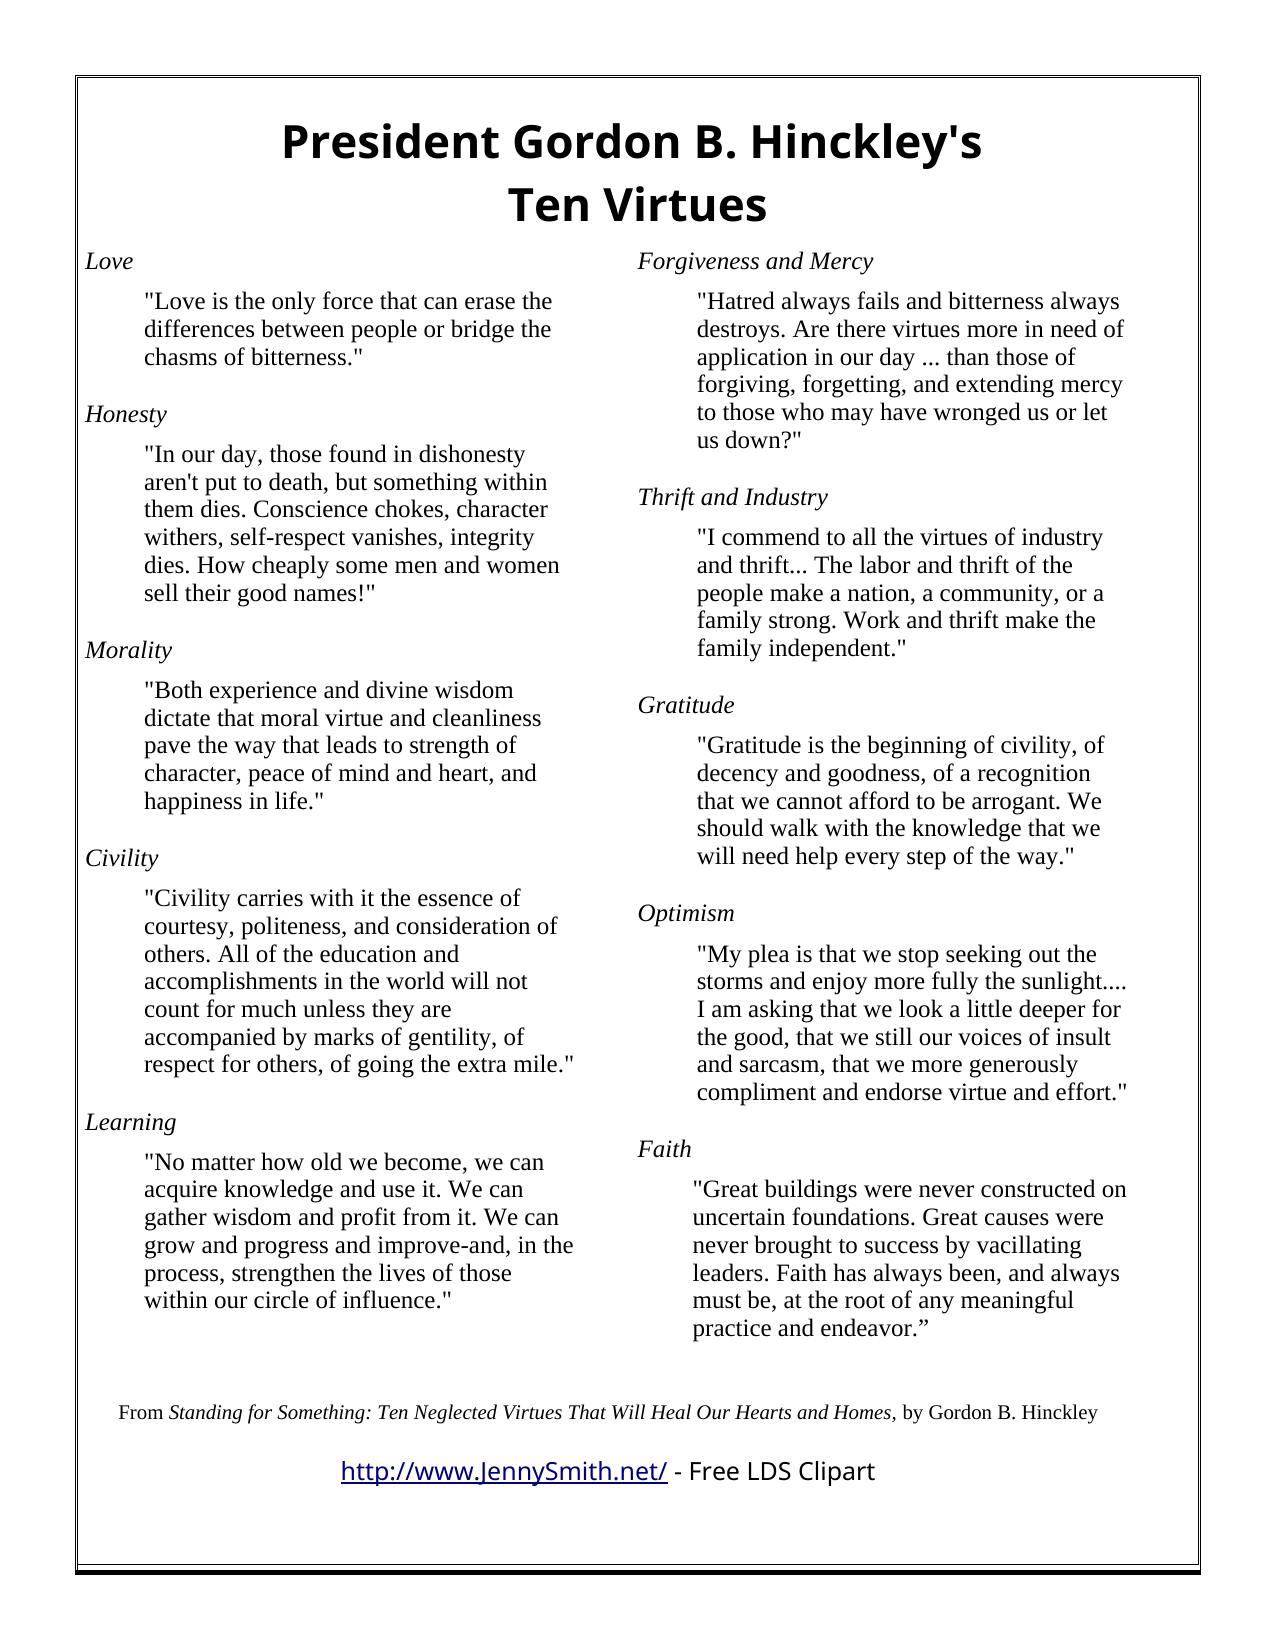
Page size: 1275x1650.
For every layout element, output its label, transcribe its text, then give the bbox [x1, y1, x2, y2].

text Gratitude [637, 691, 1190, 719]
text "Civility carries with it the essence of courtesy, politeness, and consideration of others. All of the education and accomplishments in the world will not count for much unless they are accompanied by marks of gentility, of respect for others, of going the extra mile." [144, 884, 578, 1078]
text From Standing for Something: Ten Neglected Virtues That Will Heal Our Hearts and Homes, by Gordon B. Hinckley [85, 1401, 1131, 1424]
text Morality [85, 636, 637, 663]
text Faith [637, 1135, 1190, 1163]
text "No matter how old we become, we can acquire knowledge and use it. We can gather wisdom and profit from it. We can grow and progress and improve-and, in the process, strengthen the lives of those within our circle of influence." [144, 1148, 578, 1314]
text "Love is the only force that can erase the differences between people or bridge the chasms of bitterness." [144, 287, 578, 370]
text "I commend to all the virtues of industry and thrift... The labor and thrift of the people make a nation, a community, or a family strong. Work and thrift make the family independent." [697, 523, 1131, 662]
text "My plea is that we stop seeking out the storms and enjoy more fully the sunlight.... I am asking that we look a little deeper for the good, that we still our voices of insult and sarcasm, that we more generously compliment and endorse virtue and effort." [697, 940, 1131, 1106]
text Thrift and Industry [637, 483, 1190, 511]
text "Gratitude is the beginning of civility, of decency and goodness, of a recognition that we cannot afford to be arrogant. We should walk with the knowledge that we will need help every step of the way." [697, 731, 1131, 870]
text Honesty [85, 400, 637, 428]
text Learning [85, 1108, 637, 1135]
text http://www.JennySmith.net/ - Free LDS Clipart [85, 1453, 1131, 1487]
text Civility [85, 844, 637, 872]
text "Great buildings were never constructed on uncertain foundations. Great causes were never brought to success by vacillating leaders. Faith has always been, and always must be, at the root of any meaningful practice and endeavor.” [692, 1176, 1132, 1342]
text Love [85, 247, 637, 275]
text "Hatred always fails and bitterness always destroys. Are there virtues more in need of application in our day ... than those of forgiving, forgetting, and extending mercy to those who may have wronged us or let us down?" [697, 287, 1131, 453]
text "In our day, those found in dishonesty aren't put to death, but something within them dies. Conscience chokes, character withers, self-respect vanishes, integrity dies. How cheaply some men and women sell their good names!" [144, 440, 578, 606]
text Forgiveness and Mercy [637, 247, 1190, 275]
text Optimism [637, 899, 1190, 927]
text "Both experience and divine wisdom dictate that moral virtue and cleanliness pave the way that leads to strength of character, peace of mind and heart, and happiness in life." [144, 676, 578, 814]
subtitle President Gordon B. Hinckley's Ten Virtues [85, 110, 1190, 234]
